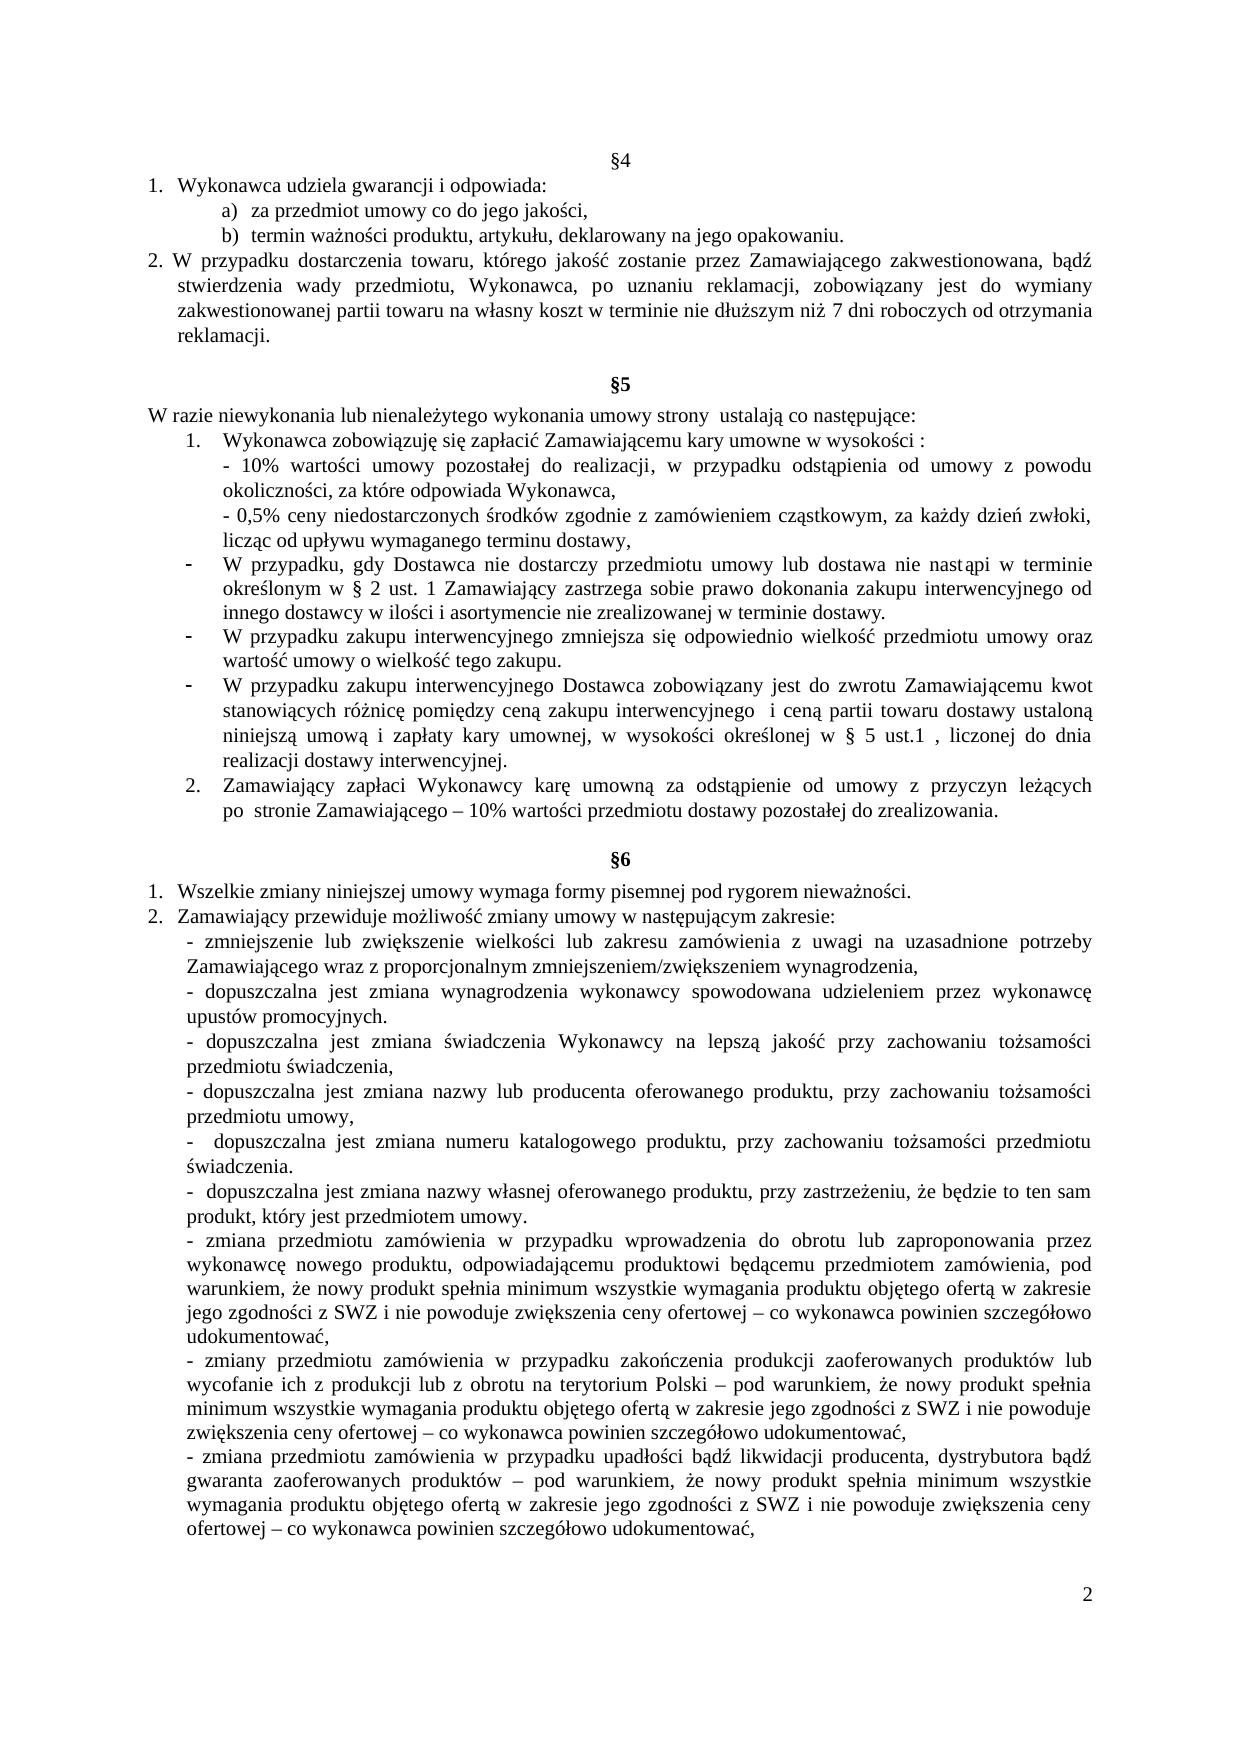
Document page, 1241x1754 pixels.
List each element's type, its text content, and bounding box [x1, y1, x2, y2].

list W przypadku, gdy Dostawca nie dostarczy przedmiotu umowy lub dostawa nie nastąpi w terminie określonym w § 2 ust. 1 Zamawiający zastrzega sobie prawo dokonania zakupu interwencyjnego od innego dostawcy w ilości i asortymencie nie zrealizowanej w terminie dostawy. [185, 552, 1093, 624]
list Wykonawca udziela gwarancji i odpowiada: [148, 172, 1093, 197]
text - dopuszczalna jest zmiana wynagrodzenia wykonawcy spowodowana udzieleniem przez wykonawcę upustów promocyjnych. [186, 978, 1093, 1028]
list Zamawiający przewiduje możliwość zmiany umowy w następującym zakresie: [148, 903, 1093, 928]
text 2. W przypadku dostarczenia towaru, którego jakość zostanie przez Zamawiającego zakwestionowana, bądź stwierdzenia wady przedmiotu, Wykonawca, po uznaniu reklamacji, zobowiązany jest do wymiany zakwestionowanej partii towaru na własny koszt w terminie nie dłuższym niż 7 dni roboczych od otrzymania reklamacji. [148, 247, 1093, 347]
list Zamawiający zapłaci Wykonawcy karę umowną za odstąpienie od umowy z przyczyn leżących po stronie Zamawiającego – 10% wartości przedmiotu dostawy pozostałej do zrealizowania. [185, 772, 1093, 822]
list Wszelkie zmiany niniejszej umowy wymaga formy pisemnej pod rygorem nieważności. [148, 878, 1093, 903]
text - zmiany przedmiotu zamówienia w przypadku zakończenia produkcji zaoferowanych produktów lub wycofanie ich z produkcji lub z obrotu na terytorium Polski – pod warunkiem, że nowy produkt spełnia minimum wszystkie wymagania produktu objętego ofertą w zakresie jego zgodności z SWZ i nie powoduje zwiększenia ceny ofertowej – co wykonawca powinien szczegółowo udokumentować, [186, 1348, 1093, 1444]
text - dopuszczalna jest zmiana nazwy własnej oferowanego produktu, przy zastrzeżeniu, że będzie to ten sam produkt, który jest przedmiotem umowy. [186, 1178, 1093, 1228]
subtitle §5 [148, 372, 1093, 396]
list za przedmiot umowy co do jego jakości, [221, 197, 1093, 222]
text - zmniejszenie lub zwiększenie wielkości lub zakresu zamówienia z uwagi na uzasadnione potrzeby Zamawiającego wraz z proporcjonalnym zmniejszeniem/zwiększeniem wynagrodzenia, [186, 928, 1093, 978]
text - 10% wartości umowy pozostałej do realizacji, w przypadku odstąpienia od umowy z powodu okoliczności, za które odpowiada Wykonawca, [223, 452, 1093, 502]
text - zmiana przedmiotu zamówienia w przypadku wprowadzenia do obrotu lub zaproponowania przez wykonawcę nowego produktu, odpowiadającemu produktowi będącemu przedmiotem zamówienia, pod warunkiem, że nowy produkt spełnia minimum wszystkie wymagania produktu objętego ofertą w zakresie jego zgodności z SWZ i nie powoduje zwiększenia ceny ofertowej – co wykonawca powinien szczegółowo udokumentować, [186, 1228, 1093, 1348]
text - zmiana przedmiotu zamówienia w przypadku upadłości bądź likwidacji producenta, dystrybutora bądź gwaranta zaoferowanych produktów – pod warunkiem, że nowy produkt spełnia minimum wszystkie wymagania produktu objętego ofertą w zakresie jego zgodności z SWZ i nie powoduje zwiększenia ceny ofertowej – co wykonawca powinien szczegółowo udokumentować, [186, 1444, 1093, 1540]
text §4 [148, 148, 1093, 172]
list Wykonawca zobowiązuję się zapłacić Zamawiającemu kary umowne w wysokości : [185, 427, 1093, 452]
text - 0,5% ceny niedostarczonych środków zgodnie z zamówieniem cząstkowym, za każdy dzień zwłoki, licząc od upływu wymaganego terminu dostawy, [223, 502, 1093, 552]
list W przypadku zakupu interwencyjnego Dostawca zobowiązany jest do zwrotu Zamawiającemu kwot stanowiących różnicę pomiędzy ceną zakupu interwencyjnego i ceną partii towaru dostawy ustaloną niniejszą umową i zapłaty kary umownej, w wysokości określonej w § 5 ust.1 , liczonej do dnia realizacji dostawy interwencyjnej. [185, 672, 1093, 772]
subtitle §6 [148, 847, 1093, 871]
text - dopuszczalna jest zmiana numeru katalogowego produktu, przy zachowaniu tożsamości przedmiotu świadczenia. [186, 1128, 1093, 1178]
list W przypadku zakupu interwencyjnego zmniejsza się odpowiednio wielkość przedmiotu umowy oraz wartość umowy o wielkość tego zakupu. [185, 624, 1093, 672]
text - dopuszczalna jest zmiana świadczenia Wykonawcy na lepszą jakość przy zachowaniu tożsamości przedmiotu świadczenia, [186, 1028, 1093, 1078]
text - dopuszczalna jest zmiana nazwy lub producenta oferowanego produktu, przy zachowaniu tożsamości przedmiotu umowy, [186, 1078, 1093, 1128]
list termin ważności produktu, artykułu, deklarowany na jego opakowaniu. [221, 222, 1093, 247]
text W razie niewykonania lub nienależytego wykonania umowy strony ustalają co następujące: [148, 402, 1093, 427]
